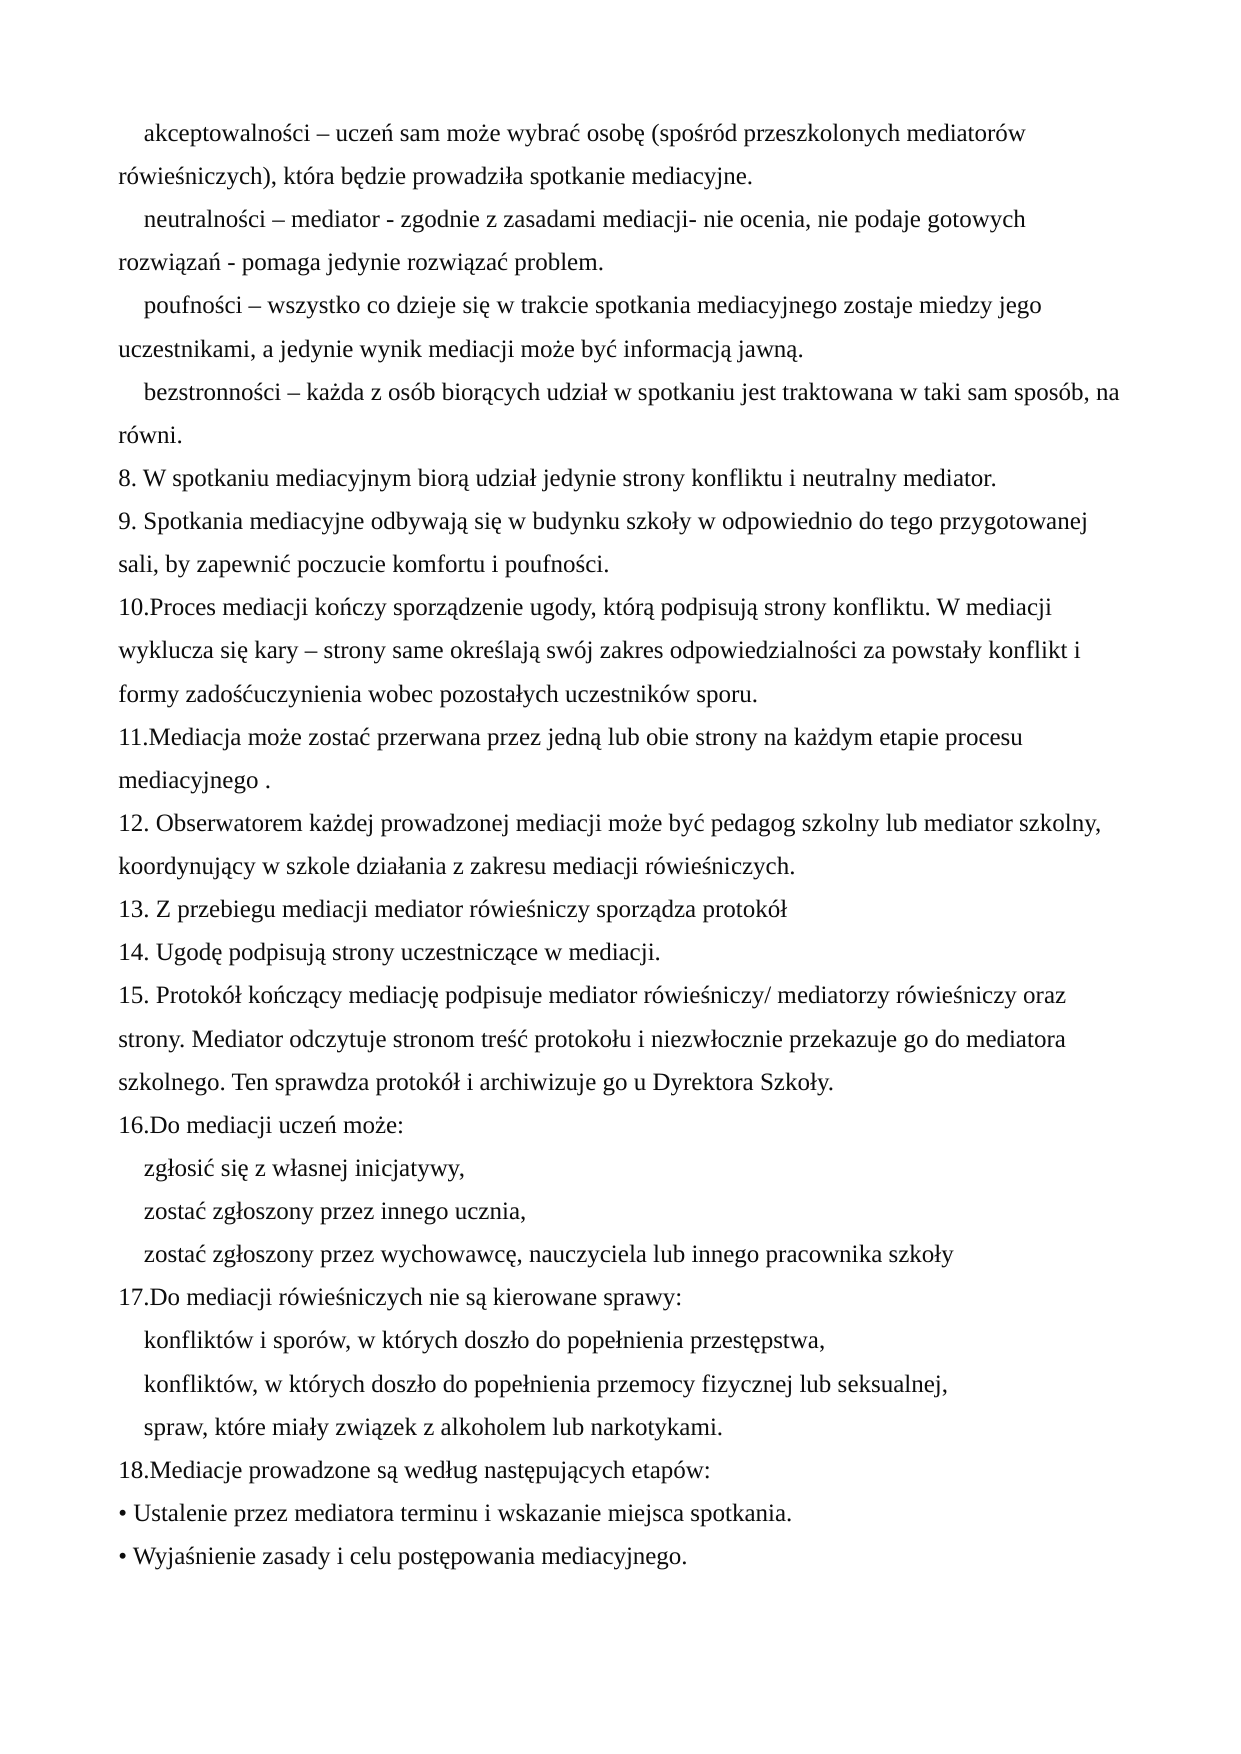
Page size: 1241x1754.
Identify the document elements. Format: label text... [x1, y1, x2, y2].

text 18.Mediacje prowadzone są według następujących etapów: [118, 1455, 1122, 1484]
text  poufności – wszystko co dzieje się w trakcie spotkania mediacyjnego zostaje miedzy jego uczestnikami, a jedynie wynik mediacji może być informacją jawną. [118, 291, 1122, 362]
text  neutralności – mediator - zgodnie z zasadami mediacji- nie ocenia, nie podaje gotowych rozwiązań - pomaga jedynie rozwiązać problem. [118, 204, 1122, 276]
text  zostać zgłoszony przez innego ucznia, [118, 1196, 1122, 1225]
text 8. W spotkaniu mediacyjnym biorą udział jedynie strony konfliktu i neutralny mediator. [118, 463, 1122, 492]
text 12. Obserwatorem każdej prowadzonej mediacji może być pedagog szkolny lub mediator szkolny, koordynujący w szkole działania z zakresu mediacji rówieśniczych. [118, 808, 1122, 880]
text  bezstronności – każda z osób biorących udział w spotkaniu jest traktowana w taki sam sposób, na równi. [118, 377, 1122, 449]
text 16.Do mediacji uczeń może: [118, 1110, 1122, 1139]
text • Ustalenie przez mediatora terminu i wskazanie miejsca spotkania. [118, 1498, 1122, 1527]
text • Wyjaśnienie zasady i celu postępowania mediacyjnego. [118, 1541, 1122, 1570]
text 15. Protokół kończący mediację podpisuje mediator rówieśniczy/ mediatorzy rówieśniczy oraz strony. Mediator odczytuje stronom treść protokołu i niezwłocznie przekazuje go do mediatora szkolnego. Ten sprawdza protokół i archiwizuje go u Dyrektora Szkoły. [118, 981, 1122, 1096]
text  akceptowalności – uczeń sam może wybrać osobę (spośród przeszkolonych mediatorów rówieśniczych), która będzie prowadziła spotkanie mediacyjne. [118, 118, 1122, 190]
text 14. Ugodę podpisują strony uczestniczące w mediacji. [118, 937, 1122, 966]
text  zgłosić się z własnej inicjatywy, [118, 1153, 1122, 1182]
text 17.Do mediacji rówieśniczych nie są kierowane sprawy: [118, 1282, 1122, 1311]
text  zostać zgłoszony przez wychowawcę, nauczyciela lub innego pracownika szkoły [118, 1239, 1122, 1268]
text  konfliktów, w których doszło do popełnienia przemocy fizycznej lub seksualnej, [118, 1369, 1122, 1397]
text 11.Mediacja może zostać przerwana przez jedną lub obie strony na każdym etapie procesu mediacyjnego . [118, 722, 1122, 794]
text 13. Z przebiegu mediacji mediator rówieśniczy sporządza protokół [118, 894, 1122, 923]
text  spraw, które miały związek z alkoholem lub narkotykami. [118, 1412, 1122, 1441]
text 9. Spotkania mediacyjne odbywają się w budynku szkoły w odpowiednio do tego przygotowanej sali, by zapewnić poczucie komfortu i poufności. [118, 506, 1122, 578]
text 10.Proces mediacji kończy sporządzenie ugody, którą podpisują strony konfliktu. W mediacji wyklucza się kary – strony same określają swój zakres odpowiedzialności za powstały konflikt i formy zadośćuczynienia wobec pozostałych uczestników sporu. [118, 592, 1122, 707]
text  konfliktów i sporów, w których doszło do popełnienia przestępstwa, [118, 1326, 1122, 1354]
